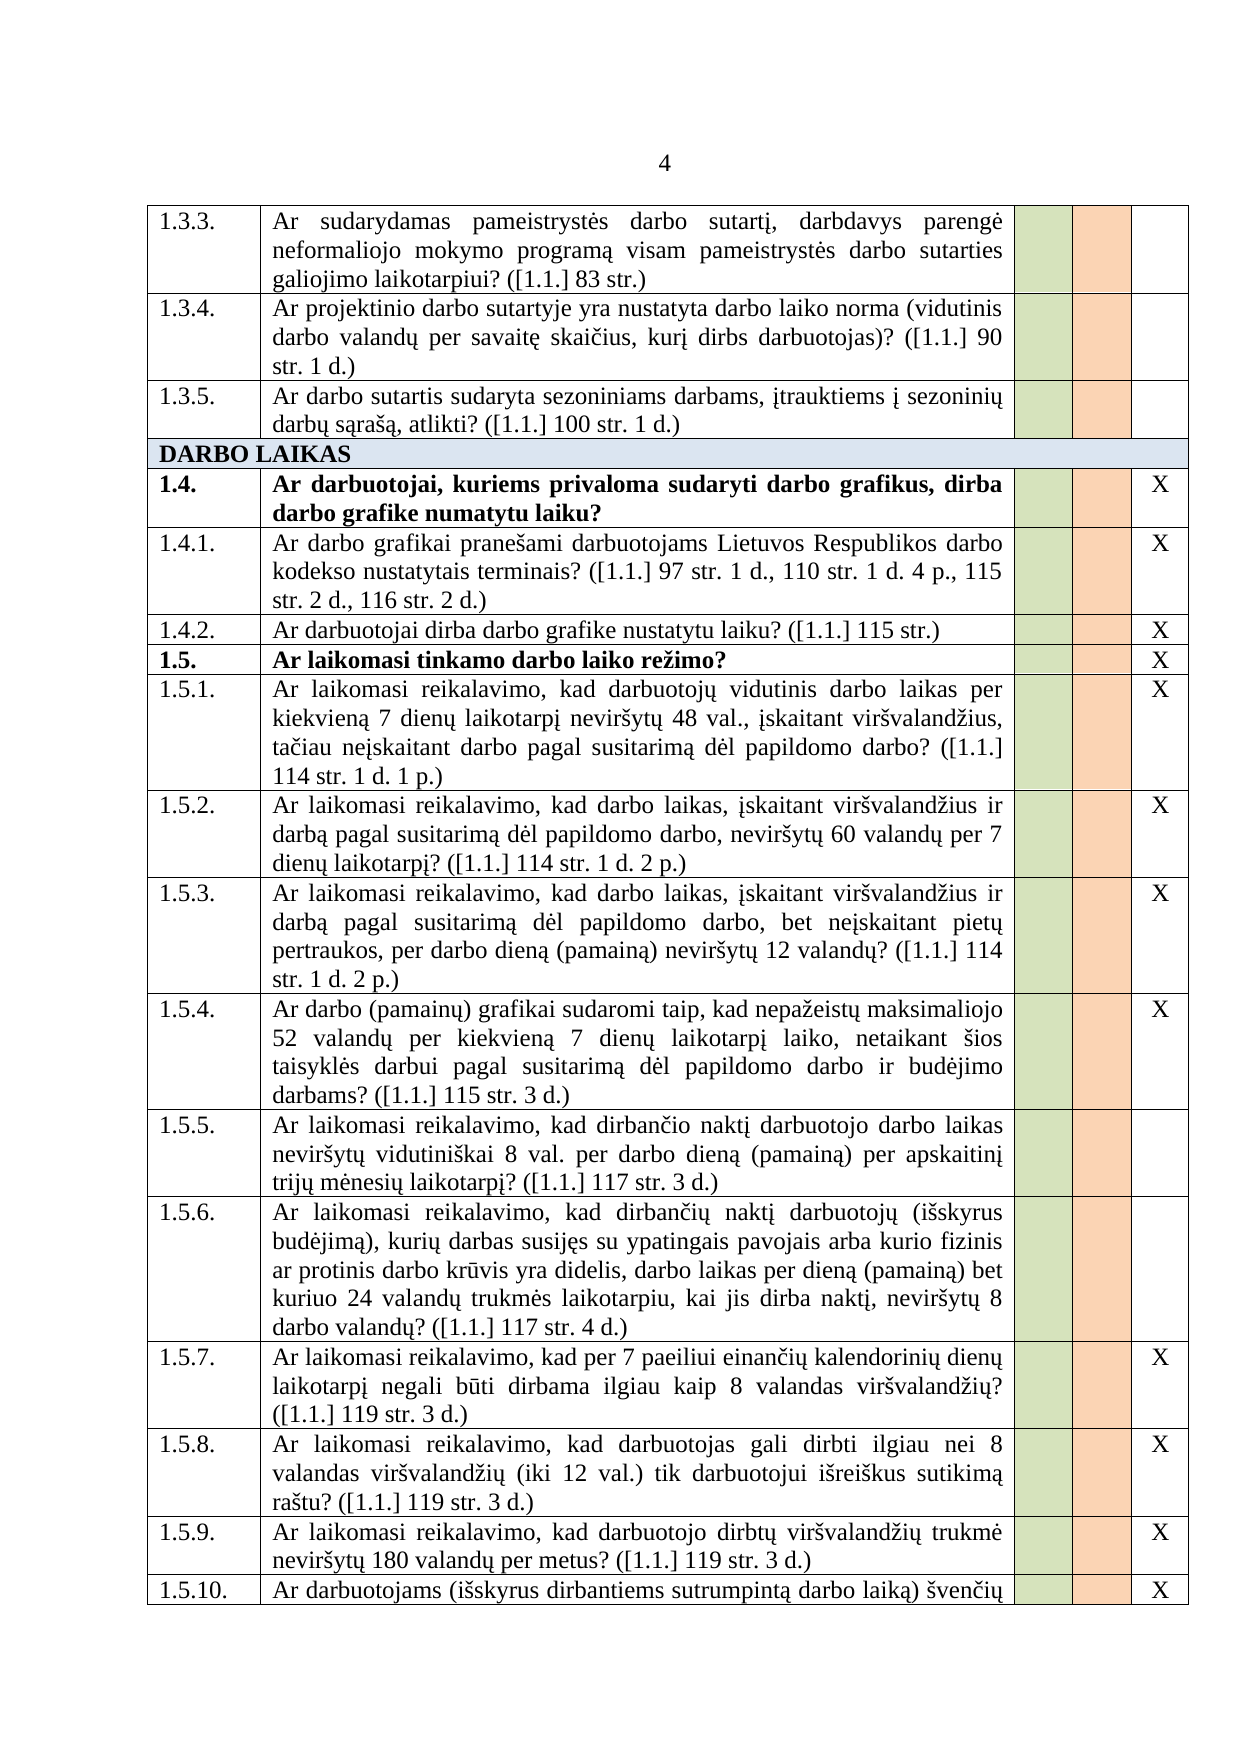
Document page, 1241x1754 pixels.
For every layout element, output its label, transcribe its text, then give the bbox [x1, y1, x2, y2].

table_cell X [1132, 469, 1188, 527]
table_cell  [1015, 1110, 1072, 1196]
table_cell  [1073, 528, 1131, 614]
table_cell 1.5.9. [148, 1517, 260, 1574]
table_cell  [1015, 1429, 1072, 1516]
table_cell Ar darbo (pamainų) grafikai sudaromi taip, kad nepažeistų maksimaliojo 52 valandų per kiekvieną 7 dienų laikotarpį laiko, netaikant šios taisyklės darbui pagal susitarimą dėl papildomo darbo ir budėjimo darbams? ([1.1.] 115 str. 3 d.) [261, 994, 1014, 1109]
table_cell  [1073, 1342, 1131, 1428]
table_cell X [1132, 615, 1188, 644]
table_cell  [1015, 1575, 1072, 1604]
table_cell Ar laikomasi reikalavimo, kad darbuotojo dirbtų viršvalandžių trukmė neviršytų 180 valandų per metus? ([1.1.] 119 str. 3 d.) [261, 1517, 1014, 1574]
table_cell  [1073, 675, 1131, 789]
table_cell Ar laikomasi reikalavimo, kad dirbančio naktį darbuotojo darbo laikas neviršytų vidutiniškai 8 val. per darbo dieną (pamainą) per apskaitinį trijų mėnesių laikotarpį? ([1.1.] 117 str. 3 d.) [261, 1110, 1014, 1196]
table_cell  [1015, 528, 1072, 614]
table_cell  [1073, 1517, 1131, 1574]
table_cell X [1132, 878, 1188, 993]
table_cell Ar laikomasi reikalavimo, kad dirbančių naktį darbuotojų (išskyrus budėjimą), kurių darbas susijęs su ypatingais pavojais arba kurio fizinis ar protinis darbo krūvis yra didelis, darbo laikas per dieną (pamainą) bet kuriuo 24 valandų trukmės laikotarpiu, kai jis dirba naktį, neviršytų 8 darbo valandų? ([1.1.] 117 str. 4 d.) [261, 1197, 1014, 1341]
table_cell 1.5.7. [148, 1342, 260, 1428]
table_cell Ar darbuotojai, kuriems privaloma sudaryti darbo grafikus, dirba darbo grafike numatytu laiku? [261, 469, 1014, 527]
table_cell  [1015, 381, 1072, 438]
table_cell  [1073, 469, 1131, 527]
table_cell  [1015, 294, 1072, 380]
table_cell  [1073, 381, 1131, 438]
table_cell X [1132, 1575, 1188, 1604]
table_cell 1.3.5. [148, 381, 260, 438]
table_cell  [1073, 206, 1131, 292]
table_cell X [1132, 1517, 1188, 1574]
table_cell  [1015, 878, 1072, 993]
table_cell  [1015, 615, 1072, 644]
table_cell X [1132, 1429, 1188, 1516]
table_cell 1.5. [148, 645, 260, 673]
table_cell  [1073, 791, 1131, 877]
table_cell Ar darbo sutartis sudaryta sezoniniams darbams, įtrauktiems į sezoninių darbų sąrašą, atlikti? ([1.1.] 100 str. 1 d.) [261, 381, 1014, 438]
table_cell 1.5.3. [148, 878, 260, 993]
table_cell 1.5.1. [148, 675, 260, 789]
table_cell  [1015, 469, 1072, 527]
table_cell Ar projektinio darbo sutartyje yra nustatyta darbo laiko norma (vidutinis darbo valandų per savaitę skaičius, kurį dirbs darbuotojas)? ([1.1.] 90 str. 1 d.) [261, 294, 1014, 380]
table_cell 1.4.2. [148, 615, 260, 644]
table_cell  [1015, 675, 1072, 789]
table_cell  [1073, 1575, 1131, 1604]
table_cell X [1132, 645, 1188, 673]
table_cell 1.3.4. [148, 294, 260, 380]
table_cell Ar laikomasi reikalavimo, kad darbo laikas, įskaitant viršvalandžius ir darbą pagal susitarimą dėl papildomo darbo, neviršytų 60 valandų per 7 dienų laikotarpį? ([1.1.] 114 str. 1 d. 2 p.) [261, 791, 1014, 877]
table_cell 1.5.4. [148, 994, 260, 1109]
table_cell  [1073, 645, 1131, 673]
table_cell Ar laikomasi reikalavimo, kad per 7 paeiliui einančių kalendorinių dienų laikotarpį negali būti dirbama ilgiau kaip 8 valandas viršvalandžių? ([1.1.] 119 str. 3 d.) [261, 1342, 1014, 1428]
table_cell  [1132, 1110, 1188, 1196]
table_cell 1.4. [148, 469, 260, 527]
table_cell  [1073, 1197, 1131, 1341]
table_cell  [1015, 791, 1072, 877]
table_cell Ar sudarydamas pameistrystės darbo sutartį, darbdavys parengė neformaliojo mokymo programą visam pameistrystės darbo sutarties galiojimo laikotarpiui? ([1.1.] 83 str.) [261, 206, 1014, 292]
table_cell  [1132, 294, 1188, 380]
table_cell  [1073, 615, 1131, 644]
table_cell X [1132, 675, 1188, 789]
table_cell Ar laikomasi reikalavimo, kad darbuotojų vidutinis darbo laikas per kiekvieną 7 dienų laikotarpį neviršytų 48 val., įskaitant viršvalandžius, tačiau neįskaitant darbo pagal susitarimą dėl papildomo darbo? ([1.1.] 114 str. 1 d. 1 p.) [261, 675, 1014, 789]
table_cell Ar darbo grafikai pranešami darbuotojams Lietuvos Respublikos darbo kodekso nustatytais terminais? ([1.1.] 97 str. 1 d., 110 str. 1 d. 4 p., 115 str. 2 d., 116 str. 2 d.) [261, 528, 1014, 614]
table_cell  [1015, 1342, 1072, 1428]
table_cell Ar darbuotojams (išskyrus dirbantiems sutrumpintą darbo laiką) švenčių [261, 1575, 1014, 1604]
table_cell Ar laikomasi reikalavimo, kad darbo laikas, įskaitant viršvalandžius ir darbą pagal susitarimą dėl papildomo darbo, bet neįskaitant pietų pertraukos, per darbo dieną (pamainą) neviršytų 12 valandų? ([1.1.] 114 str. 1 d. 2 p.) [261, 878, 1014, 993]
table_cell  [1015, 1517, 1072, 1574]
table_cell DARBO LAIKAS [148, 439, 1188, 468]
table_cell  [1073, 294, 1131, 380]
table_cell  [1073, 994, 1131, 1109]
table_cell  [1015, 206, 1072, 292]
table_cell  [1132, 1197, 1188, 1341]
table_cell 1.3.3. [148, 206, 260, 292]
table_cell X [1132, 994, 1188, 1109]
table_cell 1.5.10. [148, 1575, 260, 1604]
table_cell  [1015, 645, 1072, 673]
table_cell X [1132, 528, 1188, 614]
table_cell  [1073, 878, 1131, 993]
table_cell 1.4.1. [148, 528, 260, 614]
table_cell 1.5.8. [148, 1429, 260, 1516]
table_cell X [1132, 791, 1188, 877]
table_cell  [1015, 1197, 1072, 1341]
table_cell  [1015, 994, 1072, 1109]
table_cell 1.5.5. [148, 1110, 260, 1196]
table_cell 1.5.6. [148, 1197, 260, 1341]
table_cell  [1132, 206, 1188, 292]
table_cell Ar laikomasi tinkamo darbo laiko režimo? [261, 645, 1014, 673]
table_cell Ar darbuotojai dirba darbo grafike nustatytu laiku? ([1.1.] 115 str.) [261, 615, 1014, 644]
table_cell  [1073, 1429, 1131, 1516]
table_cell  [1132, 381, 1188, 438]
table_cell Ar laikomasi reikalavimo, kad darbuotojas gali dirbti ilgiau nei 8 valandas viršvalandžių (iki 12 val.) tik darbuotojui išreiškus sutikimą raštu? ([1.1.] 119 str. 3 d.) [261, 1429, 1014, 1516]
table_cell  [1073, 1110, 1131, 1196]
table_cell X [1132, 1342, 1188, 1428]
table_cell 1.5.2. [148, 791, 260, 877]
